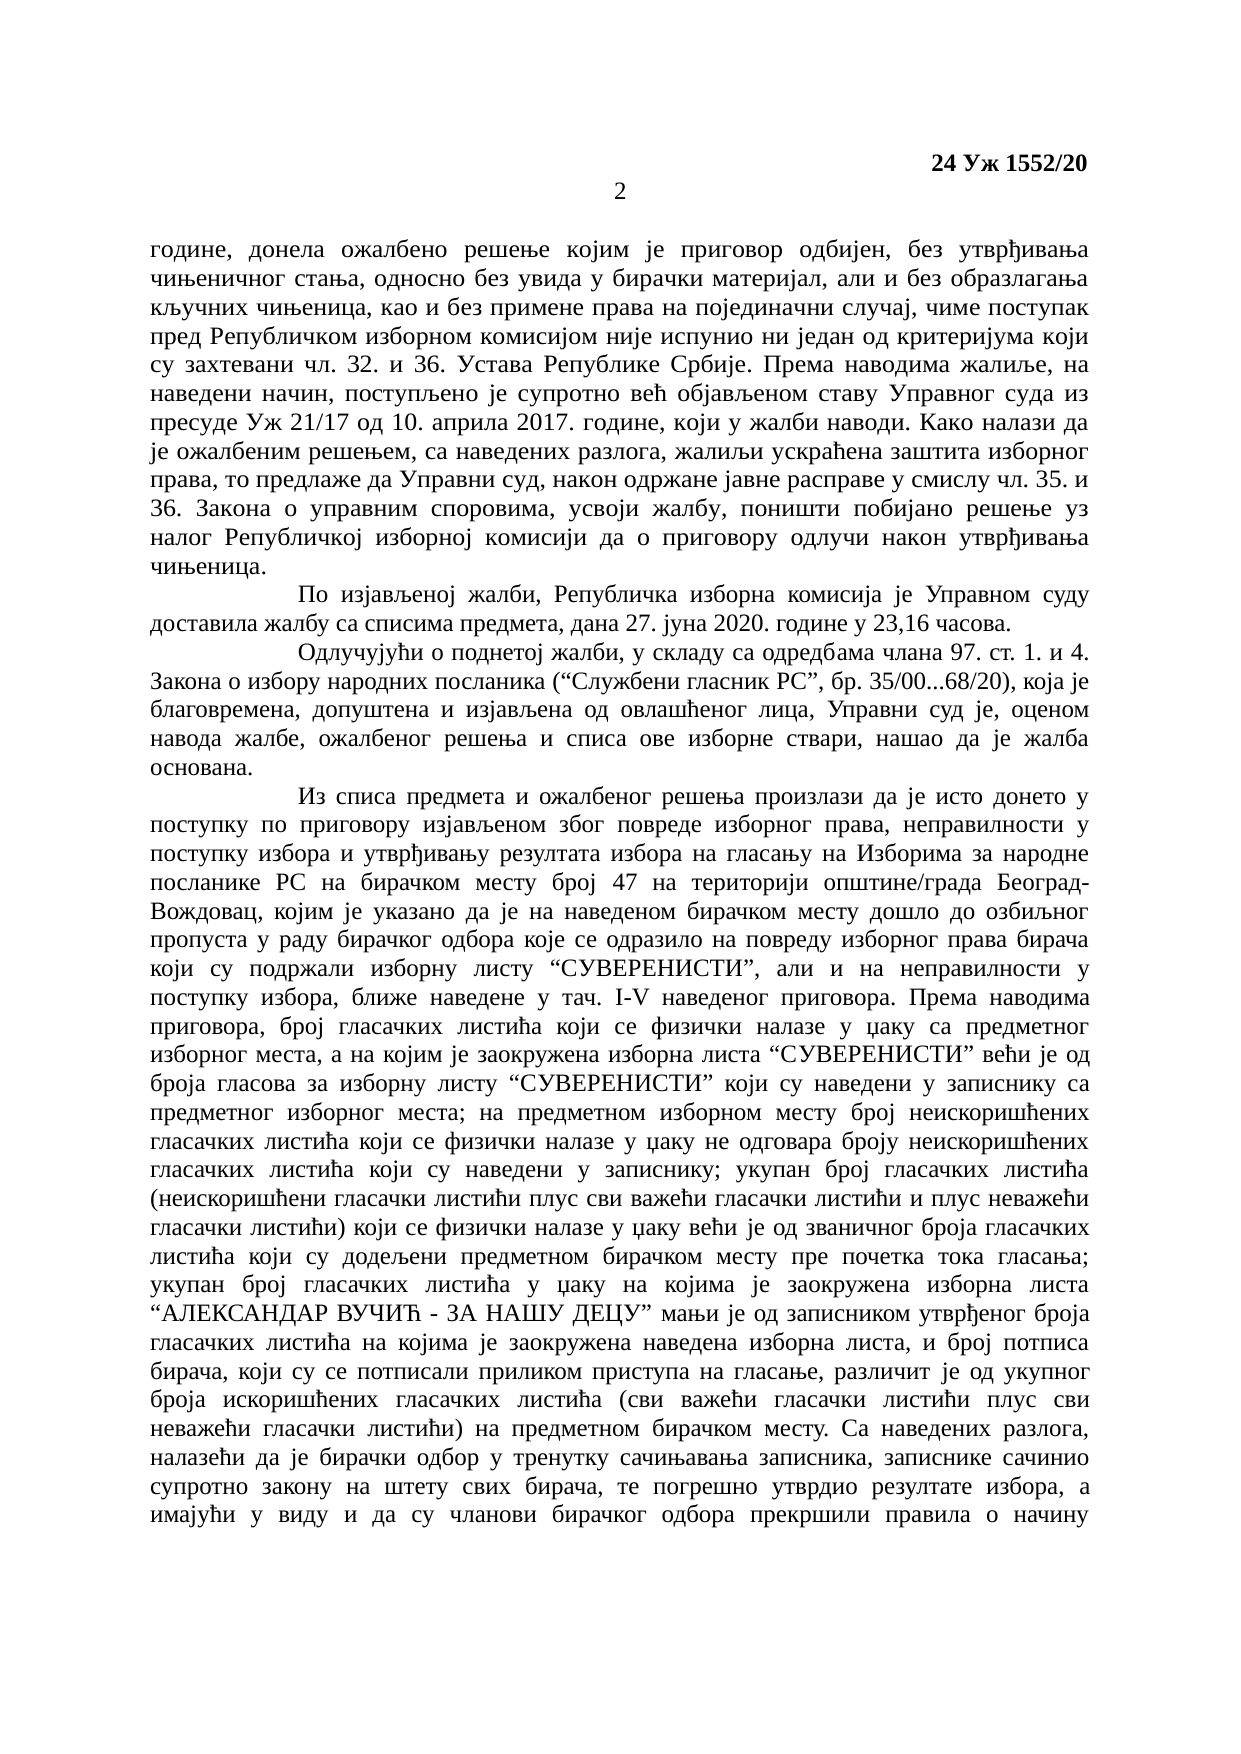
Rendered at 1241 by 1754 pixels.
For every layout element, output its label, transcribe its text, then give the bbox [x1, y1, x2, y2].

text године, донела ожалбено решење којим је приговор одбијен, без утврђивања чињеничног стања, односно без увида у бирачки материјал, али и без образлагања кључних чињеница, као и без примене права на појединачни случај, чиме поступак пред Републичком изборном комисијом није испунио ни један од критеријума који су захтевани чл. 32. и 36. Устава Републике Србије. Према наводима жалиље, на наведени начин, поступљено је супротно већ објављеном ставу Управног суда из пресуде Уж 21/17 од 10. априла 2017. године, који у жалби наводи. Како налази да је ожалбеним решењем, са наведених разлога, жалиљи ускраћена заштита изборног права, то предлаже да Управни суд, након одржане јавне расправе у смислу чл. 35. и 36. Закона о управним споровима, усвоји жалбу, поништи побијано решење уз налог Републичкој изборној комисији да о приговору одлучи након утврђивања чињеница. [150, 234, 1090, 579]
text Одлучујући о поднетој жалби, у складу са одредбама члана 97. ст. 1. и 4. Закона о избору народних посланика (“Службени гласник РС”, бр. 35/00...68/20), која је благовремена, допуштена и изјављена од овлашћеног лица, Управни суд је, оценом навода жалбе, ожалбеног решења и списа ове изборне ствари, нашао да је жалба основана. [150, 637, 1090, 781]
text Из списа предмета и ожалбеног решења произлази да је исто донето у поступку по приговору изјављеном због повреде изборног права, неправилности у поступку избора и утврђивању резултата избора на гласању на Изборима за народне посланике РС на бирачком месту број 47 на територији општине/града Београд-Вождовац, којим је указано да је на наведеном бирачком месту дошло до озбиљног пропуста у раду бирачког одбора које се одразило на повреду изборног права бирача који су подржали изборну листу “СУВЕРЕНИСТИ”, али и на неправилности у поступку избора, ближе наведене у тач. I-V наведеног приговора. Према наводима приговора, број гласачких листића који се физички налазе у џаку са предметног изборног места, а на којим је заокружена изборна листа “СУВЕРЕНИСТИ” већи је од броја гласова за изборну листу “СУВЕРЕНИСТИ” који су наведени у записнику са предметног изборног места; на предметном изборном месту број неискоришћених гласачких листића који се физички налазе у џаку не одговара броју неискоришћених гласачких листића који су наведени у записнику; укупан број гласачких листића (неискоришћени гласачки листићи плус сви важећи гласачки листићи и плус неважећи гласачки листићи) који се физички налазе у џаку већи је од званичног броја гласачких листића који су додељени предметном бирачком месту пре почетка тока гласања; укупан број гласачких листића у џаку на којима је заокружена изборна листа “АЛЕКСАНДАР ВУЧИЋ - ЗА НАШУ ДЕЦУ” мањи је од записником утврђеног броја гласачких листића на којима је заокружена наведена изборна листа, и број потписа бирача, који су се потписали приликом приступа на гласање, различит је од укупног броја искоришћених гласачких листића (сви важећи гласачки листићи плус сви неважећи гласачки листићи) на предметном бирачком месту. Са наведених разлога, налазећи да је бирачки одбор у тренутку сачињавања записника, записнике сачинио супротно закону на штету свих бирача, те погрешно утврдио резултате избора, а имајући у виду и да су чланови бирачког одбора прекршили правила о начину [150, 781, 1090, 1528]
text По изјављеној жалби, Републичка изборна комисија је Управном суду доставила жалбу са списима предмета, дана 27. јуна 2020. године у 23,16 часова. [150, 579, 1090, 637]
